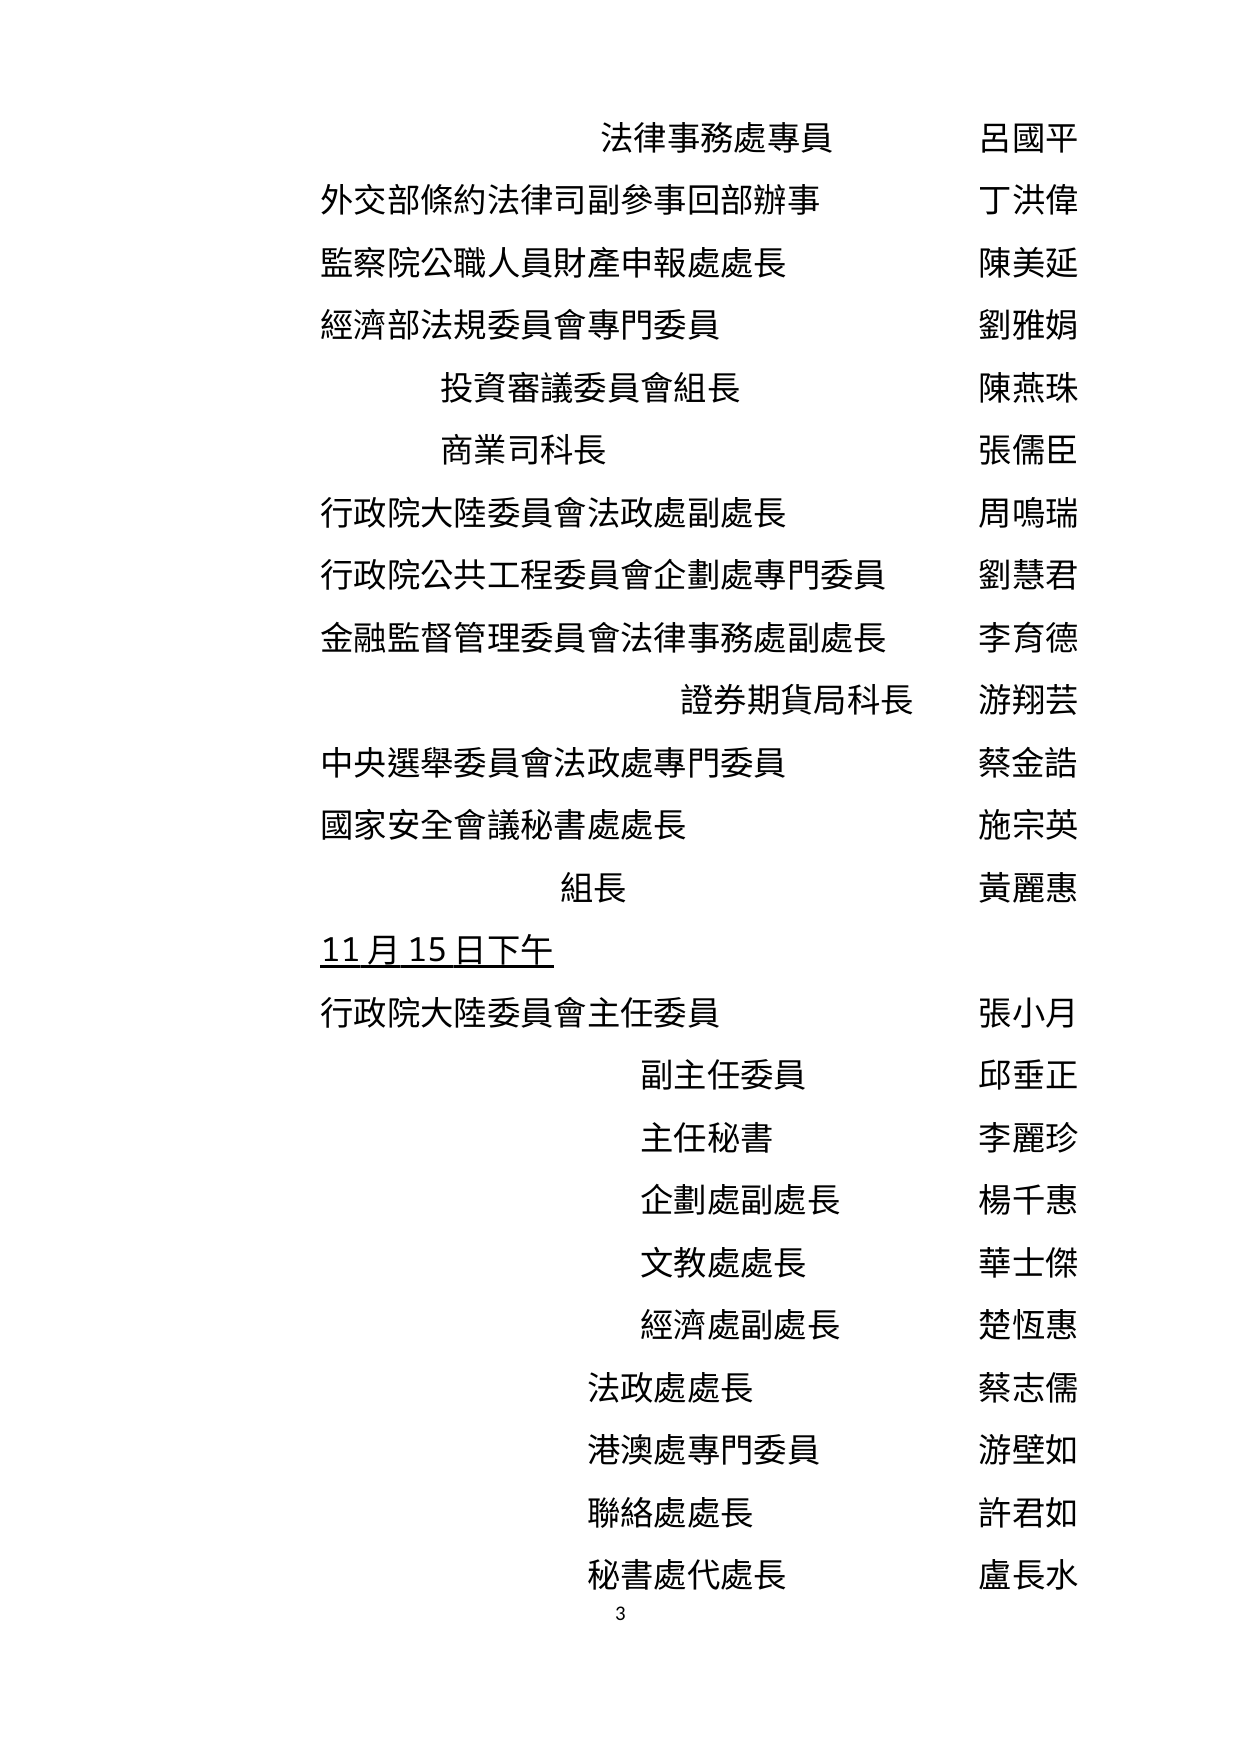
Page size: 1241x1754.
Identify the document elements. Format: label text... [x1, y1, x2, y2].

table_cell [133, 657, 309, 719]
table_cell 劉慧君 [968, 532, 1107, 594]
table_cell [133, 1469, 309, 1532]
table_cell 外交部條約法律司副參事回部辦事 [309, 157, 967, 219]
table_cell 張儒臣 [968, 407, 1107, 469]
table_cell [133, 594, 309, 657]
table_cell 行政院大陸委員會法政處副處長 [309, 469, 967, 532]
table_cell 楊千惠 [968, 1157, 1107, 1219]
table_cell 文教處處長 [309, 1219, 967, 1282]
table_cell 李育德 [968, 594, 1107, 657]
table_cell 法律事務處專員 [309, 94, 967, 157]
table_cell 企劃處副處長 [309, 1157, 967, 1219]
table_cell 聯絡處處長 [309, 1469, 967, 1532]
table_cell 周鳴瑞 [968, 469, 1107, 532]
table_cell 蔡志儒 [968, 1344, 1107, 1407]
table_cell [133, 969, 309, 1032]
table_cell [133, 844, 309, 907]
table_cell 港澳處專門委員 [309, 1407, 967, 1469]
table_cell 經濟處副處長 [309, 1282, 967, 1344]
table_cell 劉雅娟 [968, 282, 1107, 344]
table_cell 邱垂正 [968, 1032, 1107, 1094]
table_cell [133, 1219, 309, 1282]
table_cell 游壁如 [968, 1407, 1107, 1469]
table_cell [133, 344, 309, 407]
table_cell [133, 1532, 309, 1594]
table_cell [133, 1344, 309, 1407]
table_cell 丁洪偉 [968, 157, 1107, 219]
table_cell 主任秘書 [309, 1094, 967, 1157]
table_cell [133, 719, 309, 782]
table_cell 中央選舉委員會法政處專門委員 [309, 719, 967, 782]
table_cell 組長 [309, 844, 967, 907]
table_cell 法政處處長 [309, 1344, 967, 1407]
table_cell [133, 157, 309, 219]
table_cell [133, 1282, 309, 1344]
table_cell [133, 94, 309, 157]
table_cell 陳美延 [968, 219, 1107, 282]
table_cell [133, 1032, 309, 1094]
table_cell 楚恆惠 [968, 1282, 1107, 1344]
table_cell 華士傑 [968, 1219, 1107, 1282]
table_cell 盧長水 [968, 1532, 1107, 1594]
table_cell 金融監督管理委員會法律事務處副處長 [309, 594, 967, 657]
table_cell 許君如 [968, 1469, 1107, 1532]
table_cell 行政院公共工程委員會企劃處專門委員 [309, 532, 967, 594]
table_cell [968, 907, 1107, 969]
table_cell [133, 782, 309, 844]
table_cell 11月15日下午 [309, 907, 967, 969]
table_cell 施宗英 [968, 782, 1107, 844]
table_cell [133, 907, 309, 969]
table_cell 監察院公職人員財產申報處處長 [309, 219, 967, 282]
table_cell [133, 1157, 309, 1219]
table_cell 投資審議委員會組長 [309, 344, 967, 407]
table_cell 張小月 [968, 969, 1107, 1032]
table_cell [133, 407, 309, 469]
table_cell 秘書處代處長 [309, 1532, 967, 1594]
table_cell [133, 1094, 309, 1157]
table_cell 李麗珍 [968, 1094, 1107, 1157]
table_cell 陳燕珠 [968, 344, 1107, 407]
table_cell [133, 1407, 309, 1469]
table_cell 黃麗惠 [968, 844, 1107, 907]
table_cell 國家安全會議秘書處處長 [309, 782, 967, 844]
table_cell 游翔芸 [968, 657, 1107, 719]
table_cell [133, 469, 309, 532]
table_cell 商業司科長 [309, 407, 967, 469]
table_cell 副主任委員 [309, 1032, 967, 1094]
table_cell 行政院大陸委員會主任委員 [309, 969, 967, 1032]
table_cell 證券期貨局科長 [309, 657, 967, 719]
table_cell [133, 282, 309, 344]
table_cell [133, 219, 309, 282]
table_cell 呂國平 [968, 94, 1107, 157]
table_cell 經濟部法規委員會專門委員 [309, 282, 967, 344]
table_cell [133, 532, 309, 594]
table_cell 蔡金誥 [968, 719, 1107, 782]
